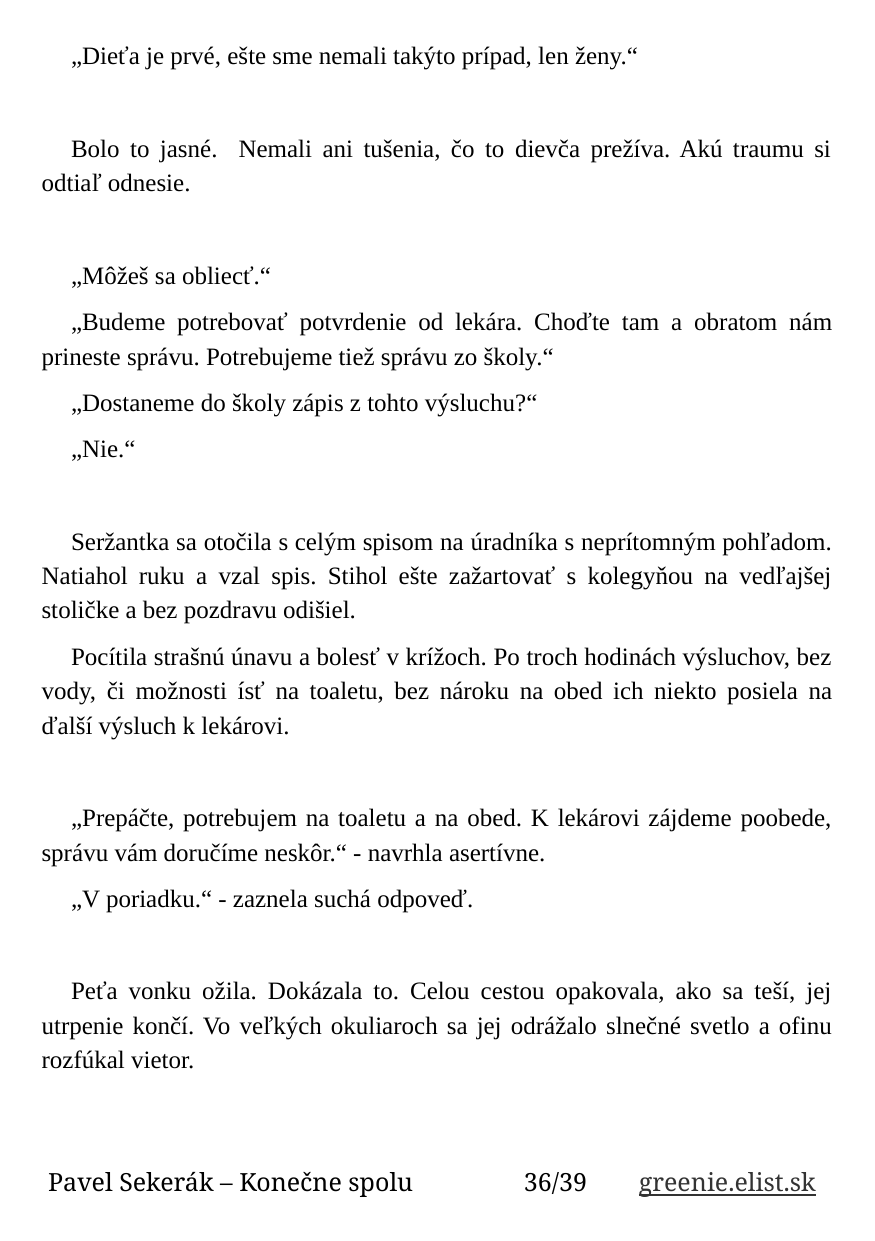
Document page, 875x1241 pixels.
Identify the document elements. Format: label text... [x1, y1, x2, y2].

text Seržantka sa otočila s celým spisom na úradníka s neprítomným pohľadom. Natiahol ruku a vzal spis. Stihol ešte zažartovať s kolegyňou na vedľajšej stoličke a bez pozdravu odišiel. [41, 527, 833, 624]
text „Môžeš sa obliecť.“ [41, 261, 833, 289]
text „Dieťa je prvé, ešte sme nemali takýto prípad, len ženy.“ [41, 41, 833, 70]
text Pocítila strašnú únavu a bolesť v krížoch. Po troch hodinách výsluchov, bez vody, či možnosti ísť na toaletu, bez nároku na obed ich niekto posiela na ďalší výsluch k lekárovi. [41, 642, 833, 739]
text „Nie.“ [41, 434, 833, 463]
text „Dostaneme do školy zápis z tohto výsluchu?“ [41, 388, 833, 417]
text „Budeme potrebovať potvrdenie od lekára. Choďte tam a obratom nám prineste správu. Potrebujeme tiež správu zo školy.“ [41, 307, 833, 370]
text „Prepáčte, potrebujem na toaletu a na obed. K lekárovi zájdeme poobede, správu vám doručíme neskôr.“ - navrhla asertívne. [41, 803, 833, 866]
text „V poriadku.“ - zaznela suchá odpoveď. [41, 884, 833, 913]
text Bolo to jasné. Nemali ani tušenia, čo to dievča prežíva. Akú traumu si odtiaľ odnesie. [41, 134, 833, 197]
text Peťa vonku ožila. Dokázala to. Celou cestou opakovala, ako sa teší, jej utrpenie končí. Vo veľkých okuliaroch sa jej odrážalo slnečné svetlo a ofinu rozfúkal vietor. [41, 976, 833, 1074]
